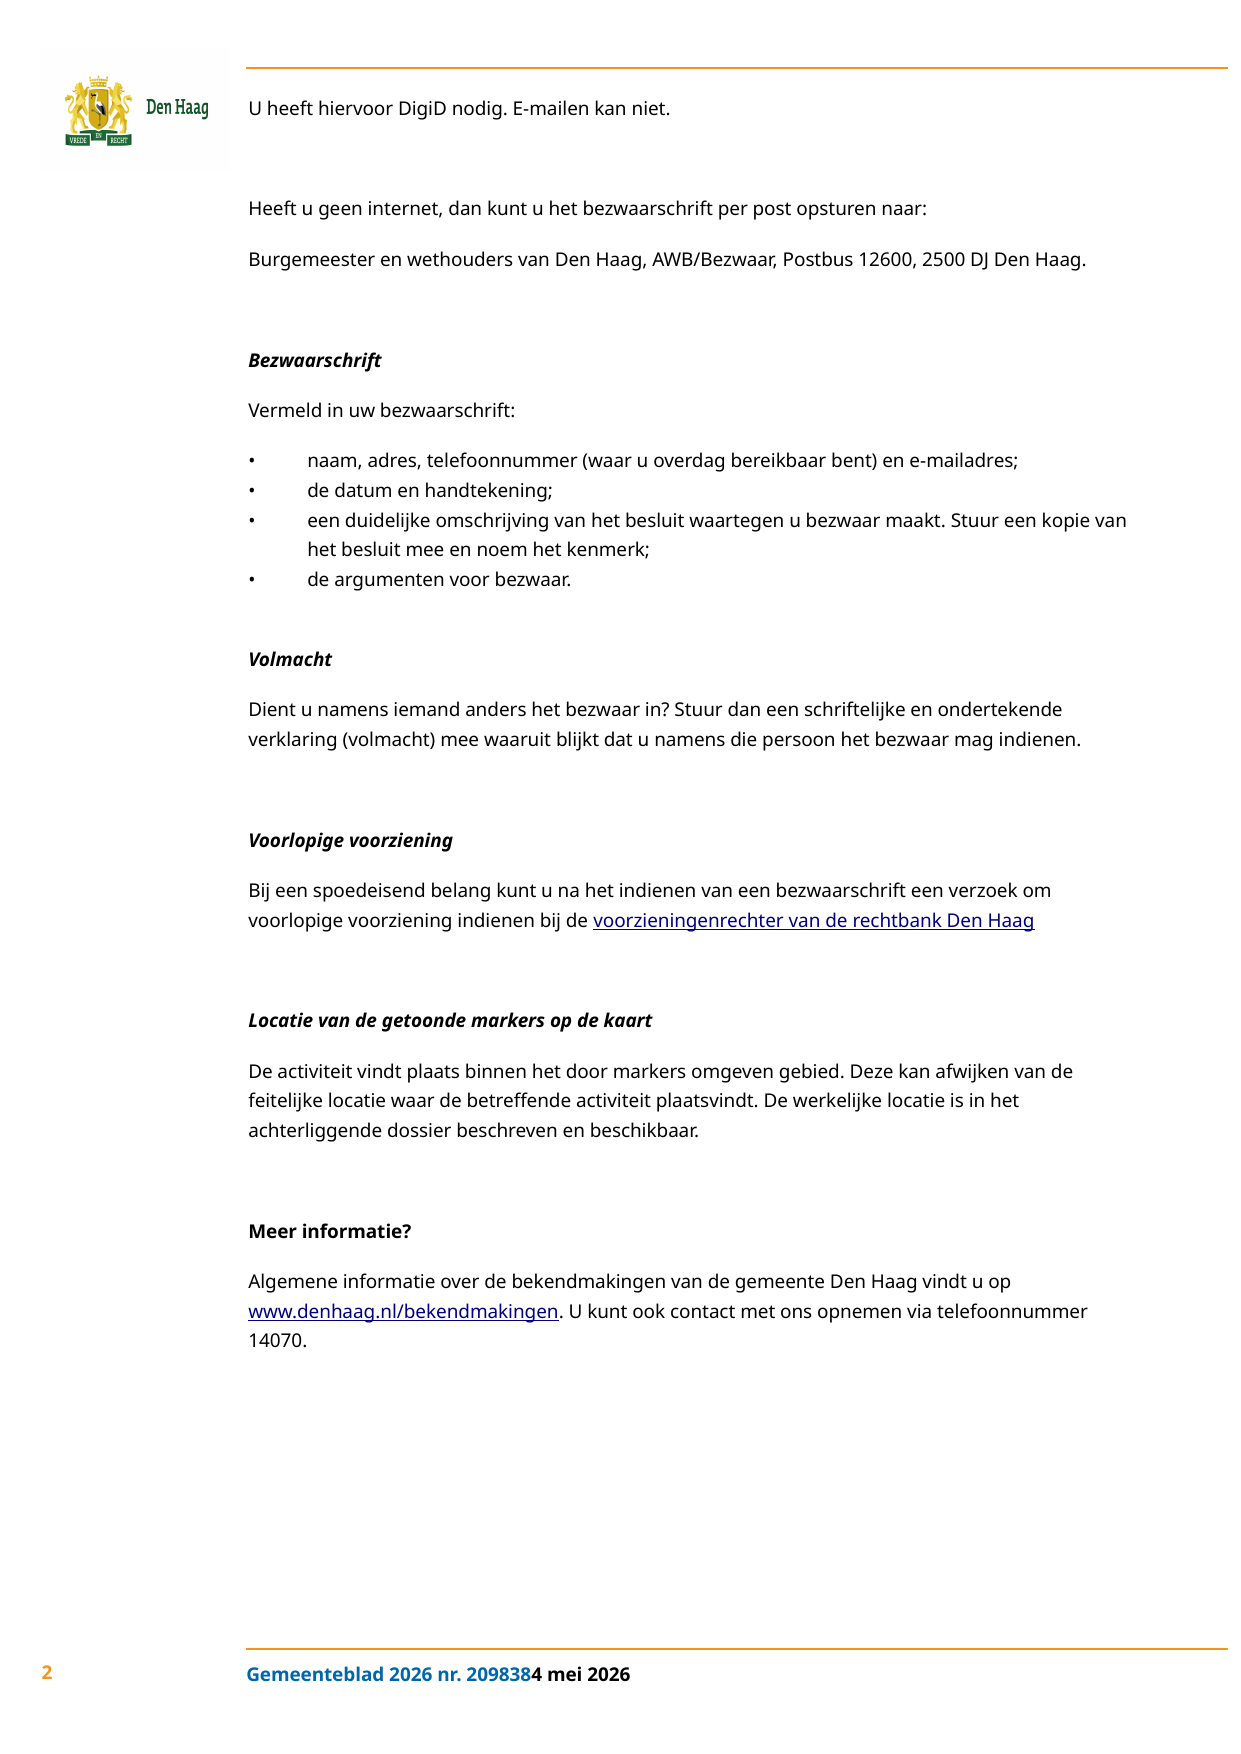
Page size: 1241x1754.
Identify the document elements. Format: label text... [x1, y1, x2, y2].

text Bij een spoedeisend belang kunt u na het indienen van een bezwaarschrift een verzoek om voorlopige voorziening indienen bij de voorzieningenrechter van de rechtbank Den Haag [248, 877, 1152, 933]
text Burgemeester en wethouders van Den Haag, AWB/Bezwaar, Postbus 12600, 2500 DJ Den Haag. [248, 246, 1152, 272]
text De activiteit vindt plaats binnen het door markers omgeven gebied. Deze kan afwijken van de feitelijke locatie waar de betreffende activiteit plaatsvindt. De werkelijke locatie is in het achterliggende dossier beschreven en beschikbaar. [248, 1058, 1152, 1143]
text Algemene informatie over de bekendmakingen van de gemeente Den Haag vindt u op www.denhaag.nl/bekendmakingen. U kunt ook contact met ons opnemen via telefoonnummer 14070. [248, 1268, 1152, 1353]
text Vermeld in uw bezwaarschrift: [248, 397, 1152, 423]
text Heeft u geen internet, dan kunt u het bezwaarschrift per post opsturen naar: [248, 196, 1152, 221]
text Meer informatie? [248, 1218, 1152, 1244]
text Voorlopige voorziening [248, 827, 1152, 853]
list een duidelijke omschrijving van het besluit waartegen u bezwaar maakt. Stuur een kopie van het besluit mee en noem het kenmerk; [248, 507, 1152, 562]
text Volmacht [248, 646, 1152, 672]
list de argumenten voor bezwaar. [248, 566, 1152, 592]
text U heeft hiervoor DigiD nodig. E-mailen kan niet. [248, 95, 1152, 121]
picture [41, 47, 231, 172]
text Bezwaarschrift [248, 347, 1152, 373]
list de datum en handtekening; [248, 477, 1152, 503]
list naam, adres, telefoonnummer (waar u overdag bereikbaar bent) en e-mailadres; [248, 448, 1152, 473]
text Dient u namens iemand anders het bezwaar in? Stuur dan een schriftelijke en ondertekende verklaring (volmacht) mee waaruit blijkt dat u namens die persoon het bezwaar mag indienen. [248, 696, 1152, 752]
text Locatie van de getoonde markers op de kaart [248, 1008, 1152, 1033]
